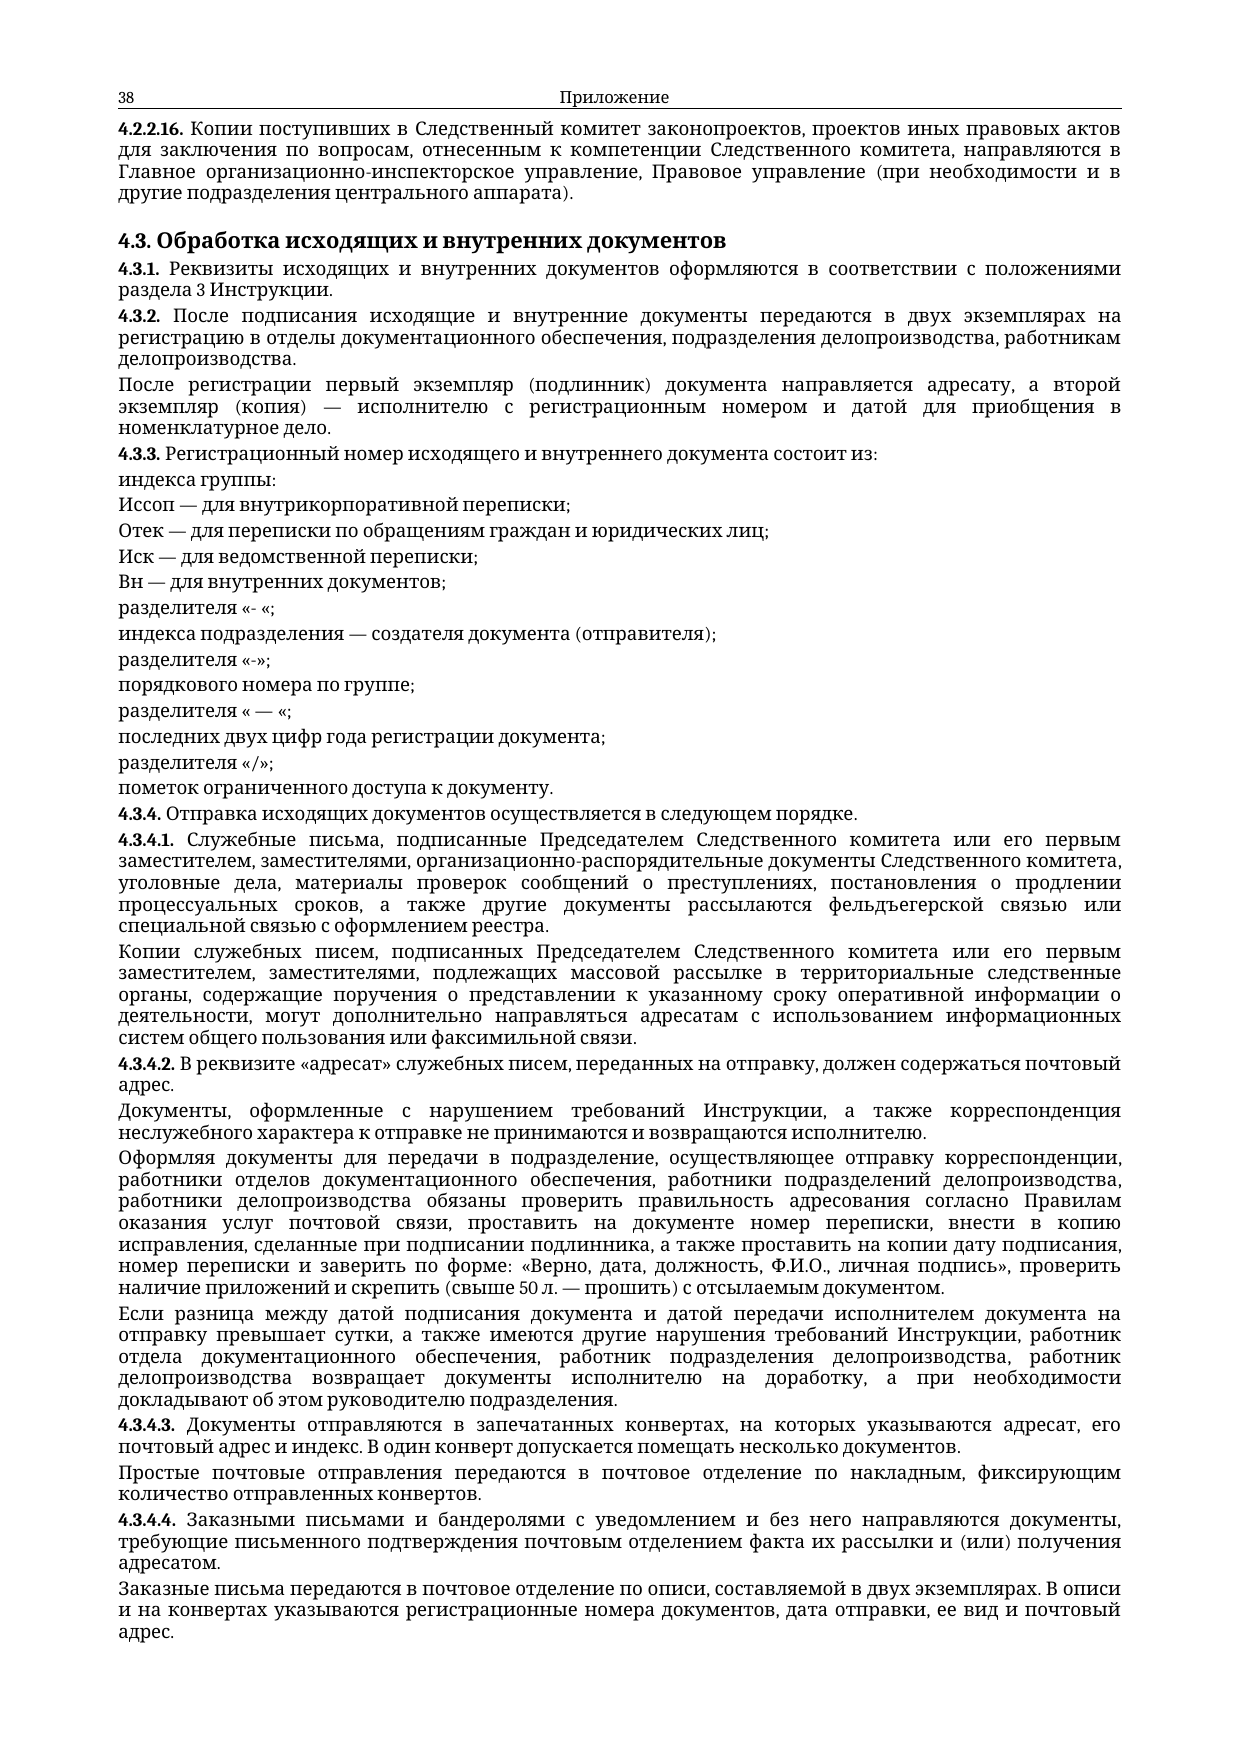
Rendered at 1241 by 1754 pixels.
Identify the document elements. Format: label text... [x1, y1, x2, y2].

text Иссоп — для внутрикорпоративной переписки; [118, 495, 1122, 516]
text 4.3.4.4. Заказными письмами и бандеролями с уведомлением и без него направляются документы, требующие письменного подтверждения почтовым отделением факта их рассылки и (или) получения адресатом. [118, 1509, 1122, 1574]
text Иск — для ведомственной переписки; [118, 546, 1122, 568]
text разделителя « — «; [118, 701, 1122, 722]
text разделителя «- «; [118, 598, 1122, 619]
text 4.3.3. Регистрационный номер исходящего и внутреннего документа состоит из: [118, 443, 1122, 465]
text 4.2.2.16. Копии поступивших в Следственный комитет законопроектов, проектов иных правовых актов для заключения по вопросам, отнесенным к компетенции Следственного комитета, направляются в Главное организационно-инспекторское управление, Правовое управление (при необходимости и в другие подразделения центрального аппарата). [118, 118, 1122, 204]
text Заказные письма передаются в почтовое отделение по описи, составляемой в двух экземплярах. В описи и на конвертах указываются регистрационные номера документов, дата отправки, ее вид и почтовый адрес. [118, 1578, 1122, 1643]
text индекса подразделения — создателя документа (отправителя); [118, 623, 1122, 645]
text Вн — для внутренних документов; [118, 572, 1122, 594]
text индекса группы: [118, 469, 1122, 491]
text После регистрации первый экземпляр (подлинник) документа направляется адресату, а второй экземпляр (копия) — исполнителю с регистрационным номером и датой для приобщения в номенклатурное дело. [118, 374, 1122, 439]
text 4.3.4.1. Служебные письма, подписанные Председателем Следственного комитета или его первым заместителем, заместителями, организационно-распорядительные документы Следственного комитета, уголовные дела, материалы проверок сообщений о преступлениях, постановления о продлении процессуальных сроков, а также другие документы рассылаются фельдъегерской связью или специальной связью с оформлением реестра. [118, 829, 1122, 937]
text Если разница между датой подписания документа и датой передачи исполнителем документа на отправку превышает сутки, а также имеются другие нарушения требований Инструкции, работник отдела документационного обеспечения, работник подразделения делопроизводства, работник делопроизводства возвращает документы исполнителю на доработку, а при необходимости докладывают об этом руководителю подразделения. [118, 1303, 1122, 1411]
text 4.3.4. Отправка исходящих документов осуществляется в следующем порядке. [118, 804, 1122, 825]
text последних двух цифр года регистрации документа; [118, 726, 1122, 748]
text 4.3.2. После подписания исходящие и внутренние документы передаются в двух экземплярах на регистрацию в отделы документационного обеспечения, подразделения делопроизводства, работникам делопроизводства. [118, 306, 1122, 370]
text порядкового номера по группе; [118, 675, 1122, 697]
text Оформляя документы для передачи в подразделение, осуществляющее отправку корреспонденции, работники отделов документационного обеспечения, работники подразделений делопроизводства, работники делопроизводства обязаны проверить правильность адресования согласно Правилам оказания услуг почтовой связи, проставить на документе номер переписки, внести в копию исправления, сделанные при подписании подлинника, а также проставить на копии дату подписания, номер переписки и заверить по форме: «Верно, дата, должность, Ф.И.О., личная подпись», проверить наличие приложений и скрепить (свыше 50 л. — прошить) с отсылаемым документом. [118, 1148, 1122, 1299]
text Документы, оформленные с нарушением требований Инструкции, а также корреспонденция неслужебного характера к отправке не принимаются и возвращаются исполнителю. [118, 1101, 1122, 1144]
text Копии служебных писем, подписанных Председателем Следственного комитета или его первым заместителем, заместителями, подлежащих массовой рассылке в территориальные следственные органы, содержащие поручения о представлении к указанному сроку оперативной информации о деятельности, могут дополнительно направляться адресатам с использованием информационных систем общего пользования или факсимильной связи. [118, 941, 1122, 1049]
text разделителя «-»; [118, 649, 1122, 671]
text Отек — для переписки по обращениям граждан и юридических лиц; [118, 521, 1122, 542]
text 4.3.1. Реквизиты исходящих и внутренних документов оформляются в соответствии с положениями раздела 3 Инструкции. [118, 258, 1122, 302]
text разделителя «/»; [118, 752, 1122, 774]
text Простые почтовые отправления передаются в почтовое отделение по накладным, фиксирующим количество отправленных конвертов. [118, 1462, 1122, 1505]
text 4.3.4.2. В реквизите «адресат» служебных писем, переданных на отправку, должен содержаться почтовый адрес. [118, 1053, 1122, 1096]
text пометок ограниченного доступа к документу. [118, 778, 1122, 799]
text 4.3.4.3. Документы отправляются в запечатанных конвертах, на которых указываются адресат, его почтовый адрес и индекс. В один конверт допускается помещать несколько документов. [118, 1415, 1122, 1458]
subtitle 4.3. Обработка исходящих и внутренних документов [118, 229, 1122, 254]
